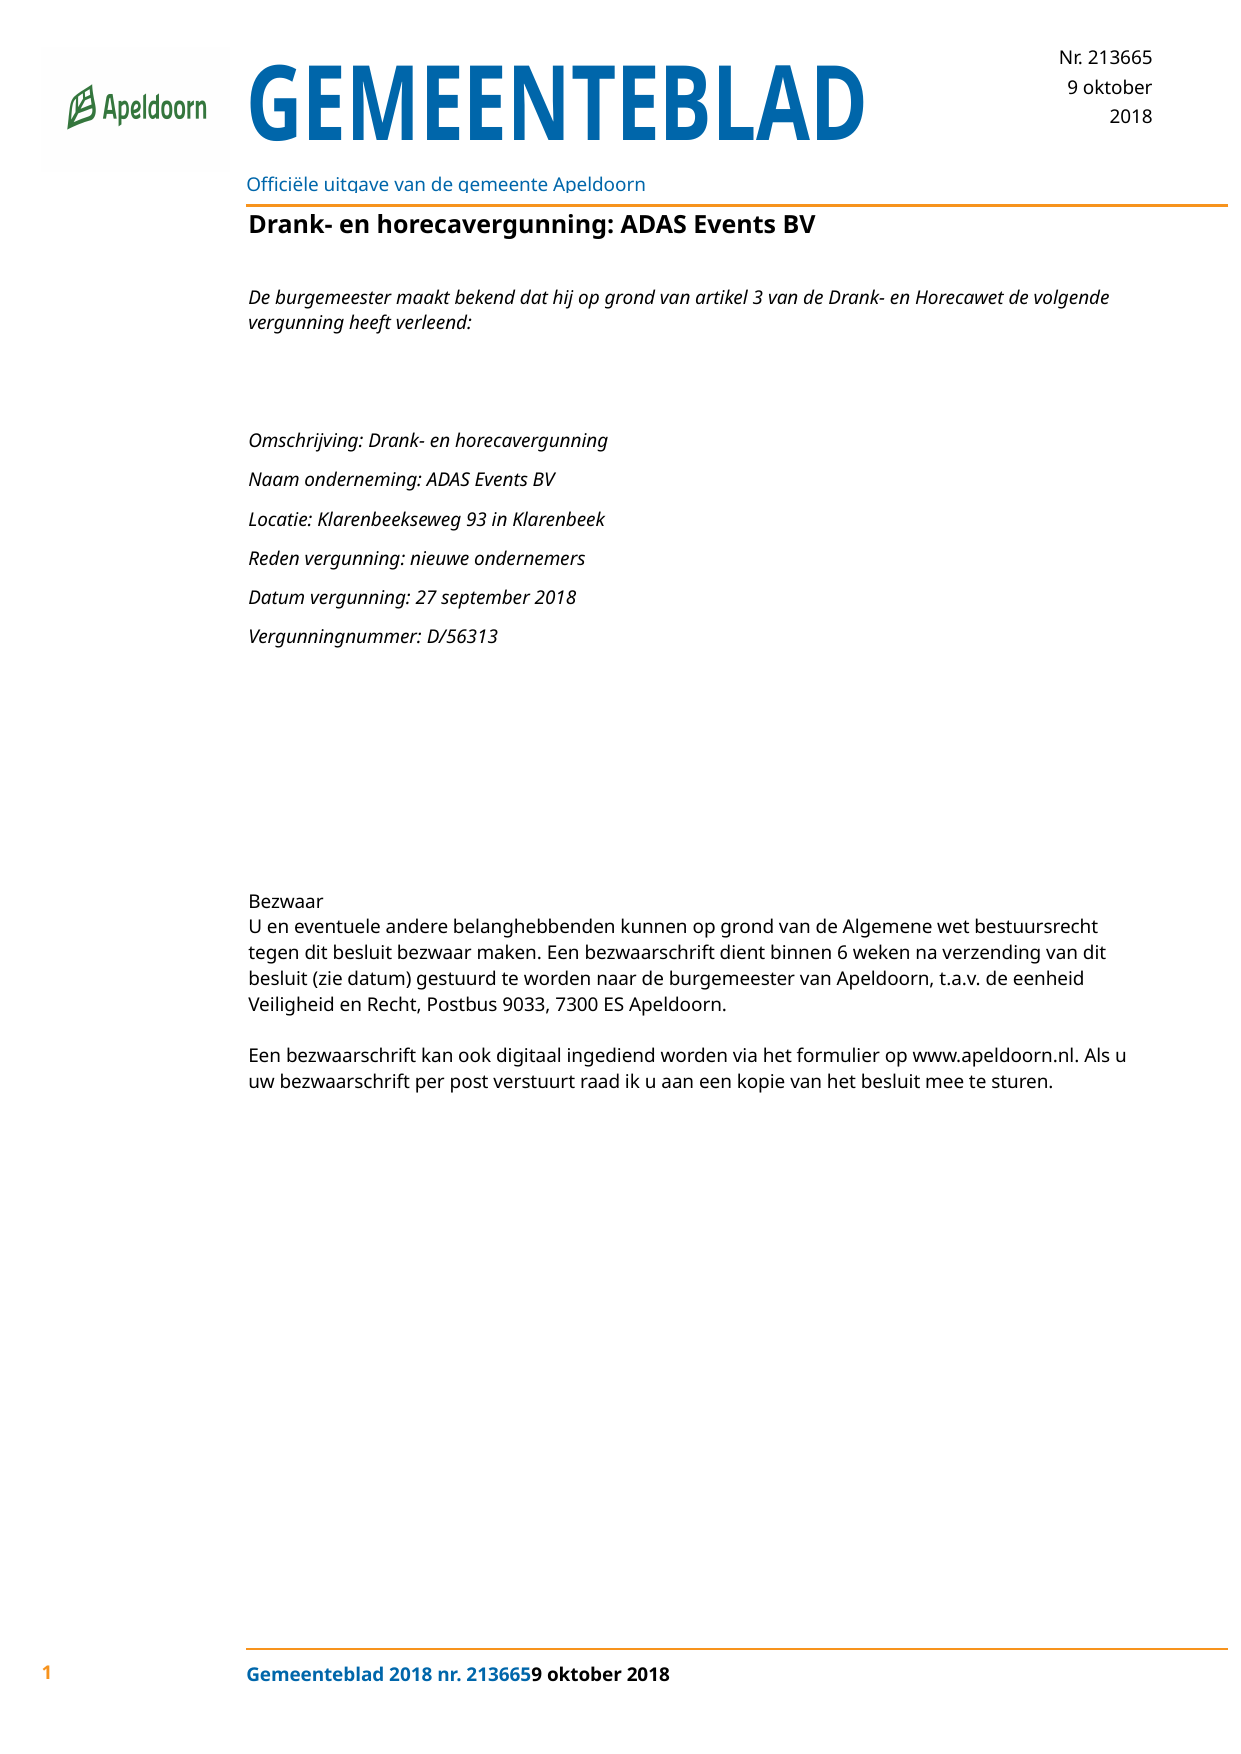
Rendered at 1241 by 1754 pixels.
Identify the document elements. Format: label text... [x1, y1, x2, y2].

picture [41, 47, 231, 172]
text Omschrijving: Drank- en horecavergunning [248, 427, 1152, 453]
text Locatie: Klarenbeekseweg 93 in Klarenbeek [248, 506, 1152, 532]
text Naam onderneming: ADAS Events BV [248, 467, 1152, 492]
text Datum vergunning: 27 september 2018 [248, 584, 1152, 610]
text Drank- en horecavergunning: ADAS Events BV [248, 207, 1152, 241]
text Reden vergunning: nieuwe ondernemers [248, 545, 1152, 571]
text Bezwaar [248, 888, 1152, 913]
text De burgemeester maakt bekend dat hij op grond van artikel 3 van de Drank- en Horecawet de volgende vergunning heeft verleend: [248, 284, 1152, 335]
text U en eventuele andere belanghebbenden kunnen op grond van de Algemene wet bestuursrecht tegen dit besluit bezwaar maken. Een bezwaarschrift dient binnen 6 weken na verzending van dit besluit (zie datum) gestuurd te worden naar de burgemeester van Apeldoorn, t.a.v. de eenheid Veiligheid en Recht, Postbus 9033, 7300 ES Apeldoorn. [248, 913, 1152, 1016]
text Vergunningnummer: D/56313 [248, 624, 1152, 649]
text Een bezwaarschrift kan ook digitaal ingediend worden via het formulier op www.apeldoorn.nl. Als u uw bezwaarschrift per post verstuurt raad ik u aan een kopie van het besluit mee te sturen. [248, 1042, 1152, 1094]
